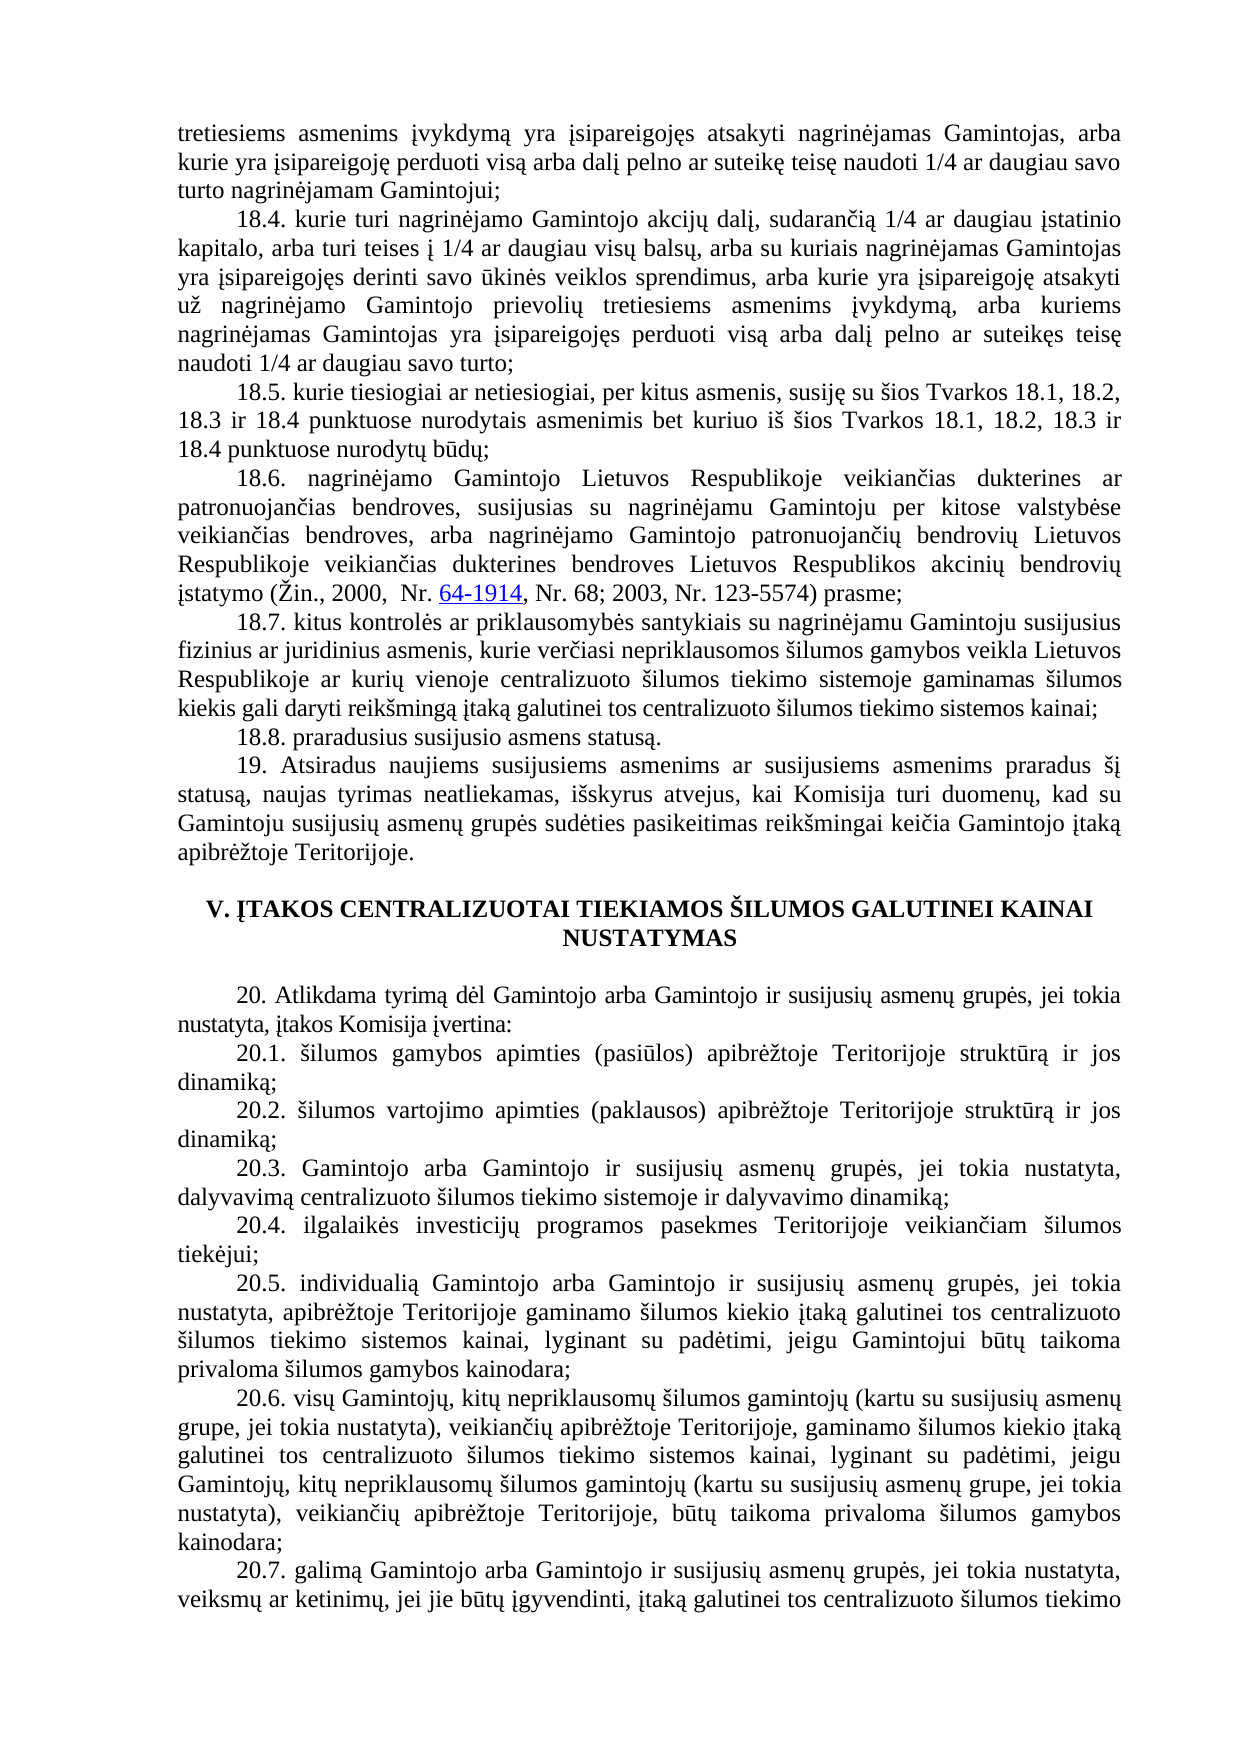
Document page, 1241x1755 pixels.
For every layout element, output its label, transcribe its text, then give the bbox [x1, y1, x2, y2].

text 20.5. individualią Gamintojo arba Gamintojo ir susijusių asmenų grupės, jei tokia nustatyta, apibrėžtoje Teritorijoje gaminamo šilumos kiekio įtaką galutinei tos centralizuoto šilumos tiekimo sistemos kainai, lyginant su padėtimi, jeigu Gamintojui būtų taikoma privaloma šilumos gamybos kainodara; [177, 1268, 1122, 1383]
text 20. Atlikdama tyrimą dėl Gamintojo arba Gamintojo ir susijusių asmenų grupės, jei tokia nustatyta, įtakos Komisija įvertina: [177, 981, 1122, 1038]
text 20.7. galimą Gamintojo arba Gamintojo ir susijusių asmenų grupės, jei tokia nustatyta, veiksmų ar ketinimų, jei jie būtų įgyvendinti, įtaką galutinei tos centralizuoto šilumos tiekimo [177, 1556, 1122, 1613]
text 19. Atsiradus naujiems susijusiems asmenims ar susijusiems asmenims praradus šį statusą, naujas tyrimas neatliekamas, išskyrus atvejus, kai Komisija turi duomenų, kad su Gamintoju susijusių asmenų grupės sudėties pasikeitimas reikšmingai keičia Gamintojo įtaką apibrėžtoje Teritorijoje. [177, 751, 1122, 866]
text 18.6. nagrinėjamo Gamintojo Lietuvos Respublikoje veikiančias dukterines ar patronuojančias bendroves, susijusias su nagrinėjamu Gamintoju per kitose valstybėse veikiančias bendroves, arba nagrinėjamo Gamintojo patronuojančių bendrovių Lietuvos Respublikoje veikiančias dukterines bendroves Lietuvos Respublikos akcinių bendrovių įstatymo (Žin., 2000, Nr. 64-1914, Nr. 68; 2003, Nr. 123-5574) prasme; [177, 463, 1122, 607]
text 18.7. kitus kontrolės ar priklausomybės santykiais su nagrinėjamu Gamintoju susijusius fizinius ar juridinius asmenis, kurie verčiasi nepriklausomos šilumos gamybos veikla Lietuvos Respublikoje ar kurių vienoje centralizuoto šilumos tiekimo sistemoje gaminamas šilumos kiekis gali daryti reikšmingą įtaką galutinei tos centralizuoto šilumos tiekimo sistemos kainai; [177, 607, 1122, 722]
text 20.4. ilgalaikės investicijų programos pasekmes Teritorijoje veikiančiam šilumos tiekėjui; [177, 1211, 1122, 1268]
text tretiesiems asmenims įvykdymą yra įsipareigojęs atsakyti nagrinėjamas Gamintojas, arba kurie yra įsipareigoję perduoti visą arba dalį pelno ar suteikę teisę naudoti 1/4 ar daugiau savo turto nagrinėjamam Gamintojui; [177, 118, 1122, 204]
text 18.5. kurie tiesiogiai ar netiesiogiai, per kitus asmenis, susiję su šios Tvarkos 18.1, 18.2, 18.3 ir 18.4 punktuose nurodytais asmenimis bet kuriuo iš šios Tvarkos 18.1, 18.2, 18.3 ir 18.4 punktuose nurodytų būdų; [177, 377, 1122, 463]
text 20.3. Gamintojo arba Gamintojo ir susijusių asmenų grupės, jei tokia nustatyta, dalyvavimą centralizuoto šilumos tiekimo sistemoje ir dalyvavimo dinamiką; [177, 1153, 1122, 1211]
text 18.8. praradusius susijusio asmens statusą. [177, 722, 1122, 751]
text V. ĮTAKOS CENTRALIZUOTAI TIEKIAMOS ŠILUMOS GALUTINEI KAINAI NUSTATYMAS [177, 894, 1122, 952]
text 20.6. visų Gamintojų, kitų nepriklausomų šilumos gamintojų (kartu su susijusių asmenų grupe, jei tokia nustatyta), veikiančių apibrėžtoje Teritorijoje, gaminamo šilumos kiekio įtaką galutinei tos centralizuoto šilumos tiekimo sistemos kainai, lyginant su padėtimi, jeigu Gamintojų, kitų nepriklausomų šilumos gamintojų (kartu su susijusių asmenų grupe, jei tokia nustatyta), veikiančių apibrėžtoje Teritorijoje, būtų taikoma privaloma šilumos gamybos kainodara; [177, 1383, 1122, 1556]
text 18.4. kurie turi nagrinėjamo Gamintojo akcijų dalį, sudarančią 1/4 ar daugiau įstatinio kapitalo, arba turi teises į 1/4 ar daugiau visų balsų, arba su kuriais nagrinėjamas Gamintojas yra įsipareigojęs derinti savo ūkinės veiklos sprendimus, arba kurie yra įsipareigoję atsakyti už nagrinėjamo Gamintojo prievolių tretiesiems asmenims įvykdymą, arba kuriems nagrinėjamas Gamintojas yra įsipareigojęs perduoti visą arba dalį pelno ar suteikęs teisę naudoti 1/4 ar daugiau savo turto; [177, 204, 1122, 377]
text 20.2. šilumos vartojimo apimties (paklausos) apibrėžtoje Teritorijoje struktūrą ir jos dinamiką; [177, 1096, 1122, 1153]
text 20.1. šilumos gamybos apimties (pasiūlos) apibrėžtoje Teritorijoje struktūrą ir jos dinamiką; [177, 1038, 1122, 1096]
